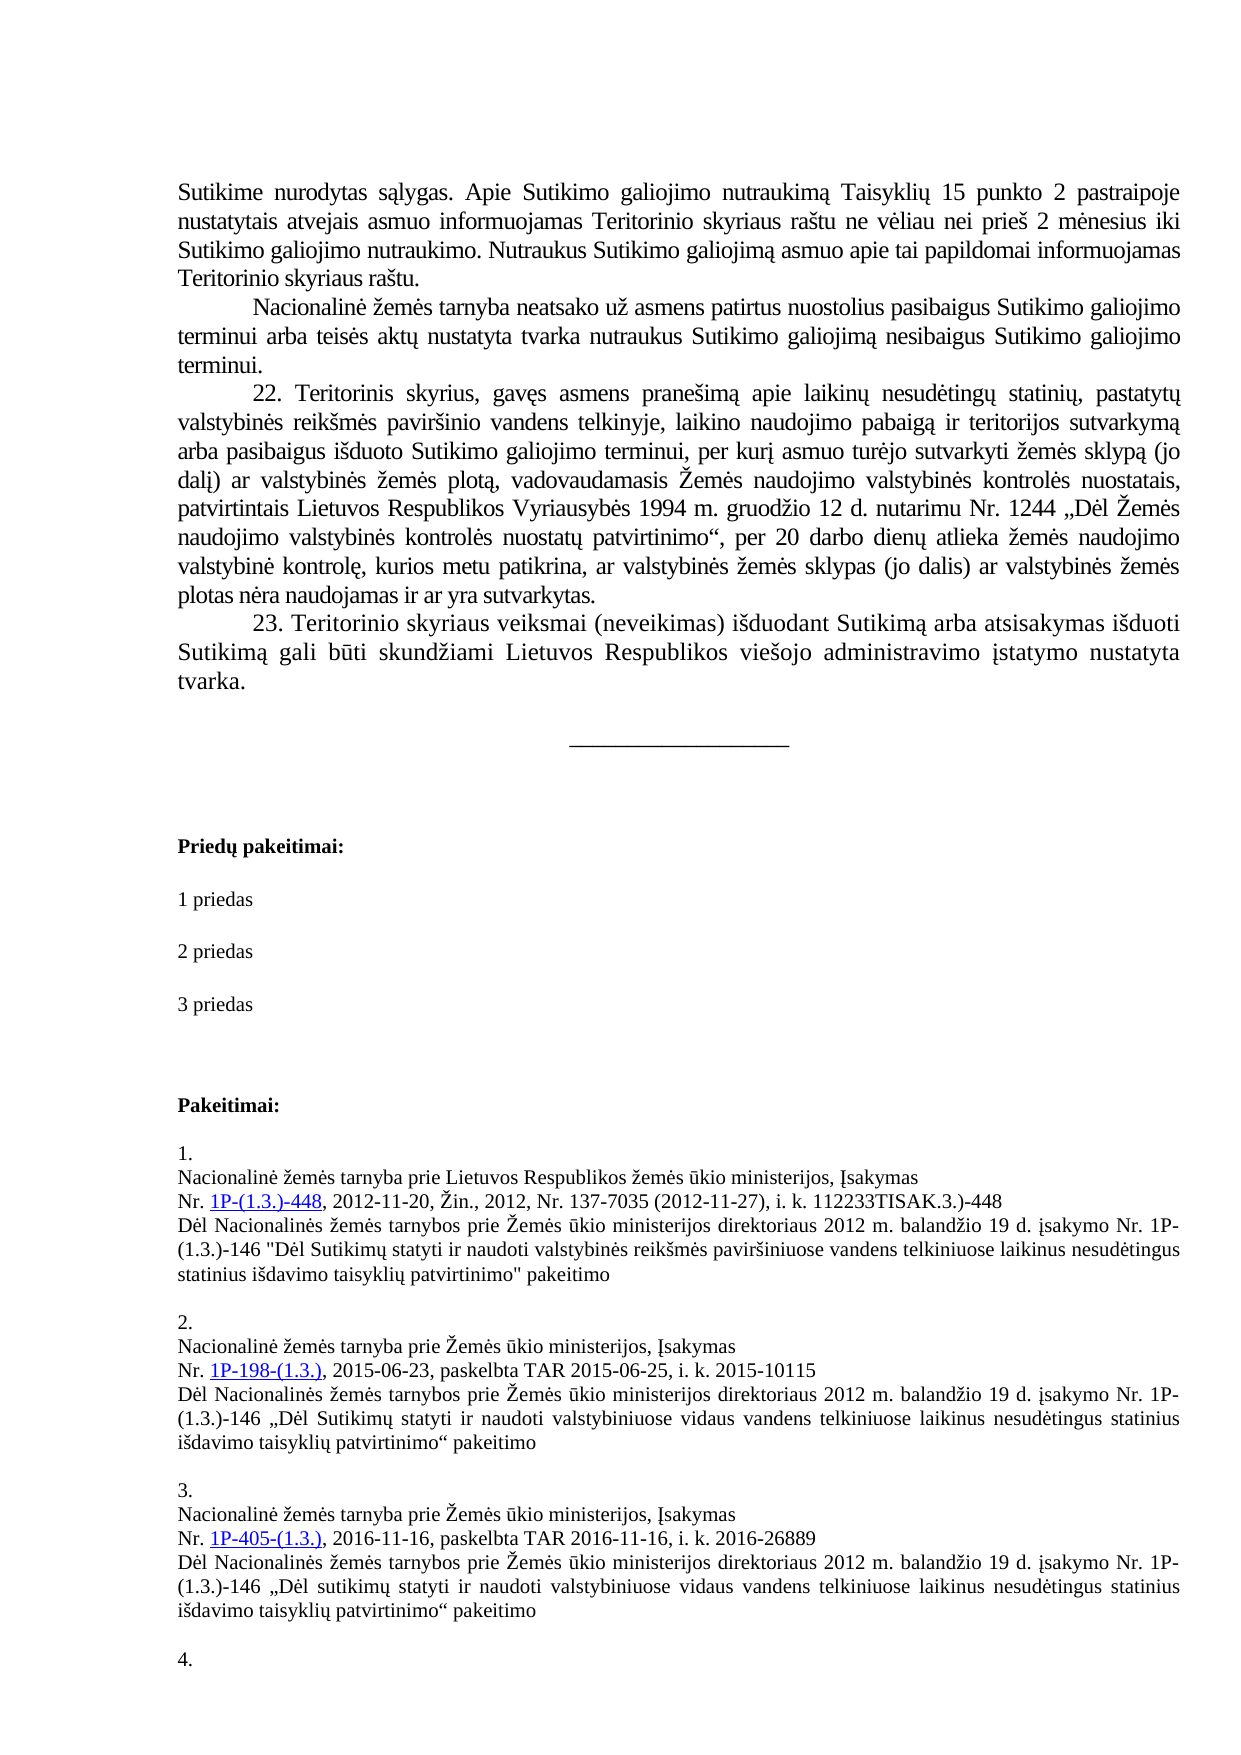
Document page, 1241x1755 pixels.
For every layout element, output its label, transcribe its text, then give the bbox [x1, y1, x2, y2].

text Nr. 1P-198-(1.3.), 2015-06-23, paskelbta TAR 2015-06-25, i. k. 2015-10115 [177, 1358, 1181, 1382]
text Dėl Nacionalinės žemės tarnybos prie Žemės ūkio ministerijos direktoriaus 2012 m. balandžio 19 d. įsakymo Nr. 1P-(1.3.)-146 „Dėl sutikimų statyti ir naudoti valstybiniuose vidaus vandens telkiniuose laikinus nesudėtingus statinius išdavimo taisyklių patvirtinimo“ pakeitimo [177, 1550, 1181, 1622]
text 22. Teritorinis skyrius, gavęs asmens pranešimą apie laikinų nesudėtingų statinių, pastatytų valstybinės reikšmės paviršinio vandens telkinyje, laikino naudojimo pabaigą ir teritorijos sutvarkymą arba pasibaigus išduoto Sutikimo galiojimo terminui, per kurį asmuo turėjo sutvarkyti žemės sklypą (jo dalį) ar valstybinės žemės plotą, vadovaudamasis Žemės naudojimo valstybinės kontrolės nuostatais, patvirtintais Lietuvos Respublikos Vyriausybės 1994 m. gruodžio 12 d. nutarimu Nr. 1244 „Dėl Žemės naudojimo valstybinės kontrolės nuostatų patvirtinimo“, per 20 darbo dienų atlieka žemės naudojimo valstybinė kontrolę, kurios metu patikrina, ar valstybinės žemės sklypas (jo dalis) ar valstybinės žemės plotas nėra naudojamas ir ar yra sutvarkytas. [177, 378, 1181, 608]
text Nacionalinė žemės tarnyba neatsako už asmens patirtus nuostolius pasibaigus Sutikimo galiojimo terminui arba teisės aktų nustatyta tvarka nutraukus Sutikimo galiojimą nesibaigus Sutikimo galiojimo terminui. [177, 292, 1181, 378]
text 1 priedas [177, 886, 1181, 911]
text Priedų pakeitimai: [177, 834, 1181, 858]
text Nr. 1P-405-(1.3.), 2016-11-16, paskelbta TAR 2016-11-16, i. k. 2016-26889 [177, 1526, 1181, 1550]
text Dėl Nacionalinės žemės tarnybos prie Žemės ūkio ministerijos direktoriaus 2012 m. balandžio 19 d. įsakymo Nr. 1P-(1.3.)-146 „Dėl Sutikimų statyti ir naudoti valstybiniuose vidaus vandens telkiniuose laikinus nesudėtingus statinius išdavimo taisyklių patvirtinimo“ pakeitimo [177, 1382, 1181, 1454]
text Pakeitimai: [177, 1093, 1181, 1117]
text 23. Teritorinio skyriaus veiksmai (neveikimas) išduodant Sutikimą arba atsisakymas išduoti Sutikimą gali būti skundžiami Lietuvos Respublikos viešojo administravimo įstatymo nustatyta tvarka. [177, 608, 1181, 695]
text 3 priedas [177, 992, 1181, 1016]
text ___________________ [177, 723, 1181, 747]
text 2. [177, 1309, 1181, 1334]
text Dėl Nacionalinės žemės tarnybos prie Žemės ūkio ministerijos direktoriaus 2012 m. balandžio 19 d. įsakymo Nr. 1P-(1.3.)-146 "Dėl Sutikimų statyti ir naudoti valstybinės reikšmės paviršiniuose vandens telkiniuose laikinus nesudėtingus statinius išdavimo taisyklių patvirtinimo" pakeitimo [177, 1213, 1181, 1286]
text Nacionalinė žemės tarnyba prie Žemės ūkio ministerijos, Įsakymas [177, 1334, 1181, 1358]
text 4. [177, 1646, 1181, 1671]
text 1. [177, 1141, 1181, 1165]
text Sutikime nurodytas sąlygas. Apie Sutikimo galiojimo nutraukimą Taisyklių 15 punkto 2 pastraipoje nustatytais atvejais asmuo informuojamas Teritorinio skyriaus raštu ne vėliau nei prieš 2 mėnesius iki Sutikimo galiojimo nutraukimo. Nutraukus Sutikimo galiojimą asmuo apie tai papildomai informuojamas Teritorinio skyriaus raštu. [177, 177, 1181, 292]
text Nr. 1P-(1.3.)-448, 2012-11-20, Žin., 2012, Nr. 137-7035 (2012-11-27), i. k. 112233TISAK.3.)-448 [177, 1189, 1181, 1213]
text Nacionalinė žemės tarnyba prie Lietuvos Respublikos žemės ūkio ministerijos, Įsakymas [177, 1165, 1181, 1189]
text 3. [177, 1478, 1181, 1502]
text 2 priedas [177, 939, 1181, 963]
text Nacionalinė žemės tarnyba prie Žemės ūkio ministerijos, Įsakymas [177, 1502, 1181, 1526]
